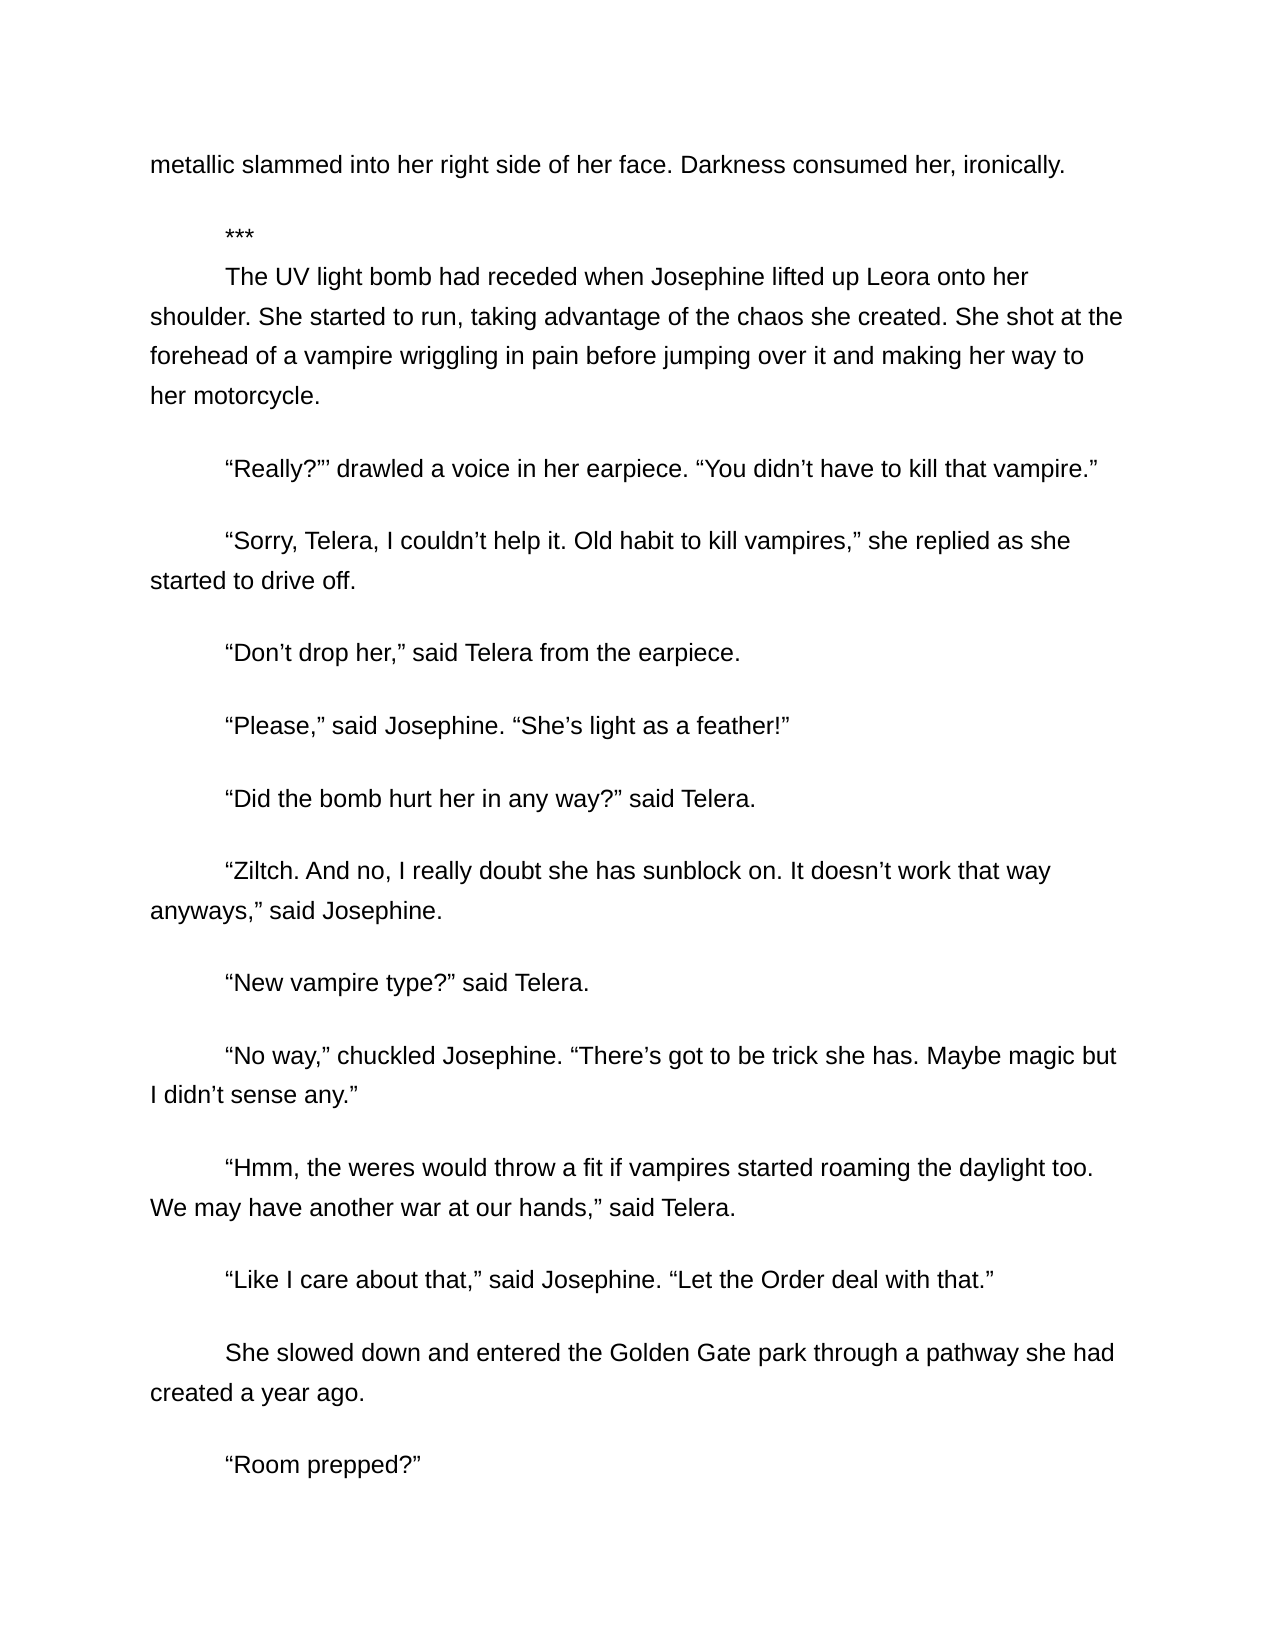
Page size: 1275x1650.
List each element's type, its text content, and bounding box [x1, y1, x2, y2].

text “Room prepped?” [150, 1450, 1125, 1479]
text She slowed down and entered the Golden Gate park through a pathway she had created a year ago. [150, 1338, 1125, 1406]
text “Don’t drop her,” said Telera from the earpiece. [225, 638, 1125, 667]
text metallic slammed into her right side of her face. Darkness consumed her, ironically. [150, 150, 1125, 179]
text “Did the bomb hurt her in any way?” said Telera. [150, 783, 1125, 812]
text “No way,” chuckled Josephine. “There’s got to be trick she has. Maybe magic but I didn’t sense any.” [150, 1041, 1125, 1109]
text “Please,” said Josephine. “She’s light as a feather!” [150, 711, 1125, 740]
text *** [150, 223, 1125, 251]
text The UV light bomb had receded when Josephine lifted up Leora onto her shoulder. She started to run, taking advantage of the chaos she created. She shot at the forehead of a vampire wriggling in pain before jumping over it and making her way to her motorcycle. [150, 262, 1125, 410]
text “Like I care about that,” said Josephine. “Let the Order deal with that.” [150, 1265, 1125, 1294]
text “Really?”’ drawled a voice in her earpiece. “You didn’t have to kill that vampire.” [150, 453, 1125, 482]
text “New vampire type?” said Telera. [150, 968, 1125, 997]
text “Hmm, the weres would throw a fit if vampires started roaming the daylight too. We may have another war at our hands,” said Telera. [150, 1153, 1125, 1221]
text “Ziltch. And no, I really doubt she has sunblock on. It doesn’t work that way anyways,” said Josephine. [150, 856, 1125, 924]
text “Sorry, Telera, I couldn’t help it. Old habit to kill vampires,” she replied as she started to drive off. [150, 526, 1125, 594]
